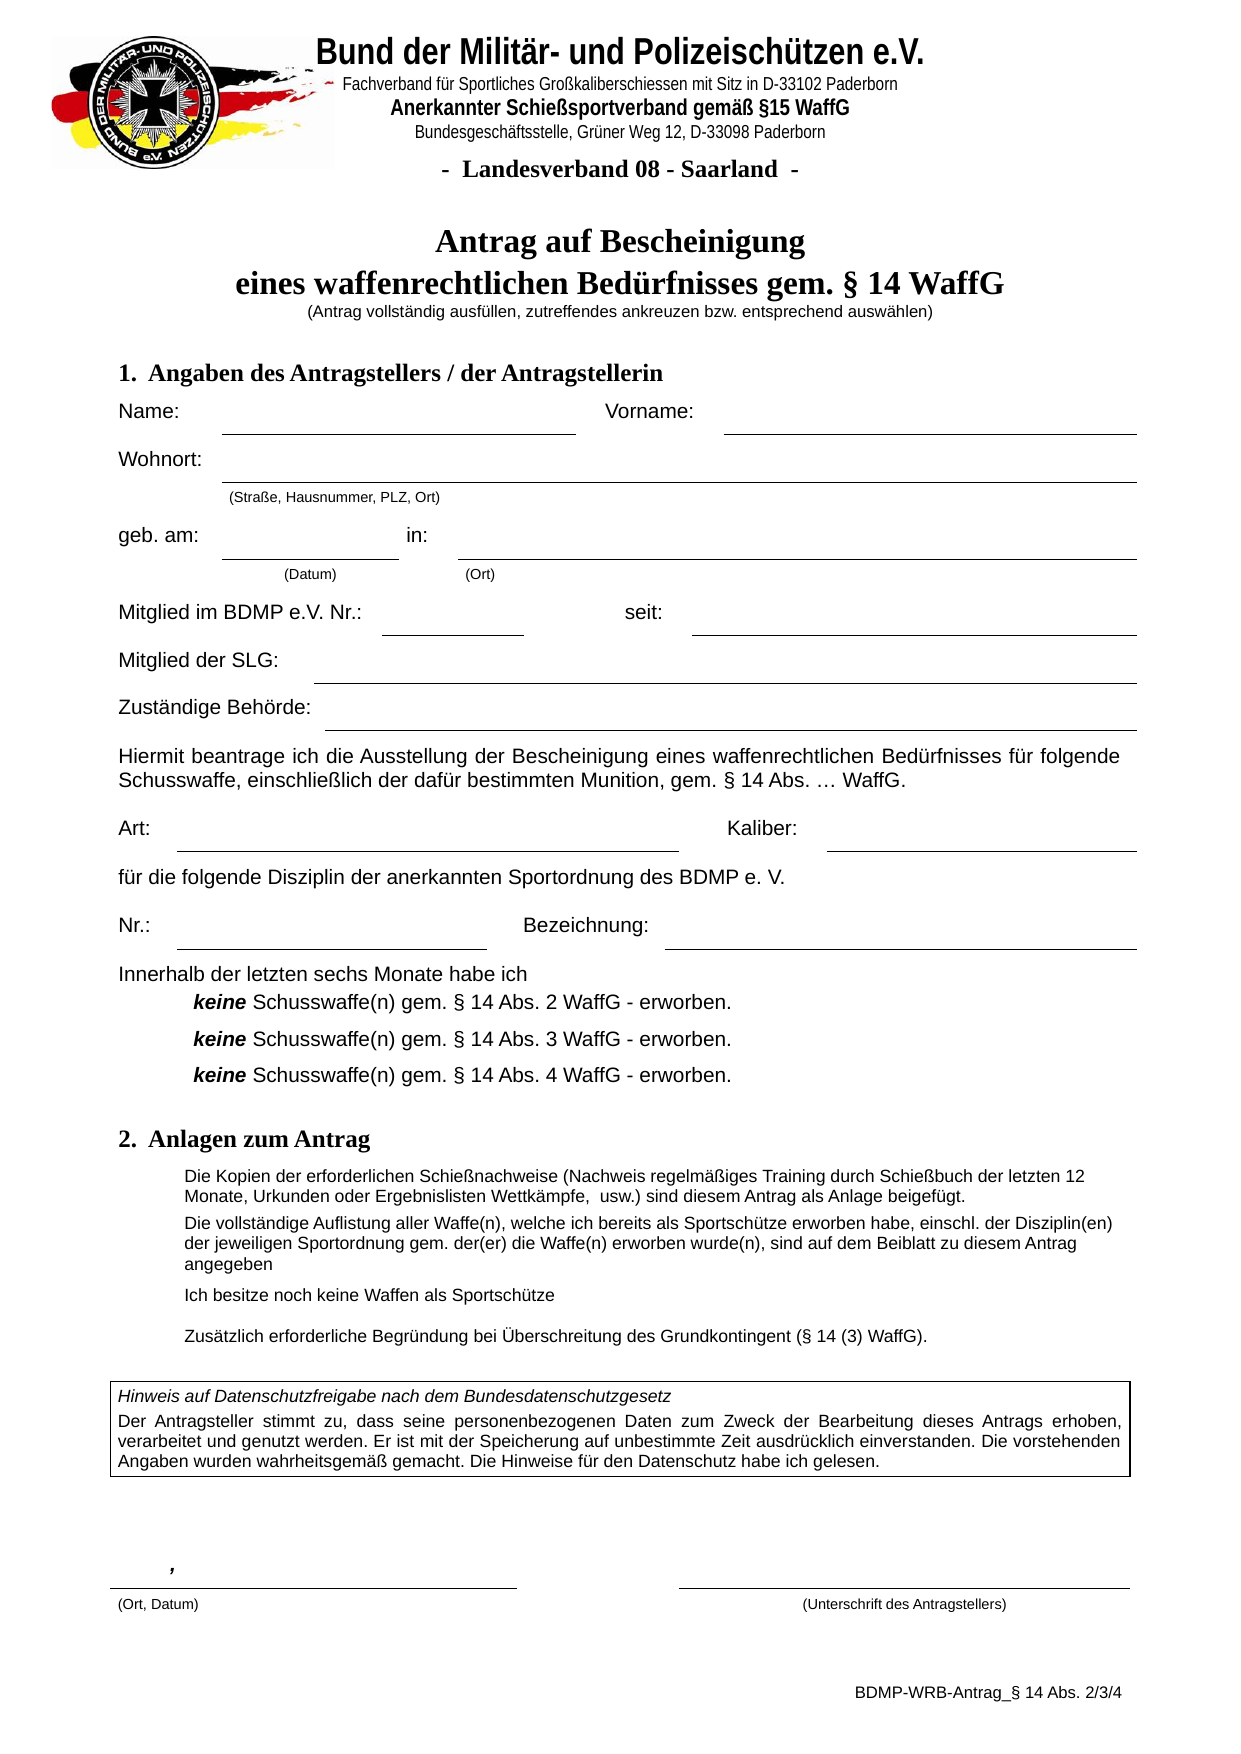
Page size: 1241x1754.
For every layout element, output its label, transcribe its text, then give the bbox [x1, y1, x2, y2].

table_cell [110, 1357, 1130, 1381]
text für die folgende Disziplin der anerkannten Sportordnung des BDMP e. V. [118, 865, 1122, 889]
table_header [724, 387, 1137, 434]
subtitle eines waffenrechtlichen Bedürfnisses gem. § 14 WaffG [118, 263, 1122, 302]
text Hiermit beantrage ich die Ausstellung der Bescheinigung eines waffenrechtlichen Bedürfnisses für folgende Schusswaffe, einschließlich der dafür bestimmten Munition, gem. § 14 Abs. … WaffG. [118, 743, 1122, 791]
table_cell [692, 588, 1137, 635]
subtitle 2. Anlagen zum Antrag [118, 1124, 1122, 1153]
table_cell Die vollständige Auflistung aller Waffe(n), welche ich bereits als Sportschütze erworben habe, einschl. der Disziplin(en) der jeweiligen Sportordnung gem. der(er) die Waffe(n) erworben wurde(n), sind auf dem Beiblatt zu diesem Antrag angegeben [177, 1213, 1130, 1274]
table_header Art: [111, 804, 177, 851]
table_cell Hinweis auf Datenschutzfreigabe nach dem Bundesdatenschutzgesetz Der Antragsteller stimmt zu, dass seine personenbezogenen Daten zum Zweck der Bearbeitung dieses Antrags erhoben, verarbeitet und genutzt werden. Er ist mit der Speicherung auf unbestimmte Zeit ausdrücklich einverstanden. Die vorstehenden Angaben wurden wahrheitsgemäß gemacht. Die Hinweise für den Datenschutz habe ich gelesen. [111, 1382, 1129, 1476]
table_cell , [110, 1477, 517, 1588]
table_header Bezeichnung: [487, 901, 664, 948]
table_cell [111, 559, 222, 588]
table_header Die Kopien der erforderlichen Schießnachweise (Nachweis regelmäßiges Training durch Schießbuch der letzten 12 Monate, Urkunden oder Ergebnislisten Wettkämpfe, usw.) sind diesem Antrag als Anlage beigefügt. [177, 1160, 1130, 1213]
text keine Schusswaffe(n) gem. § 14 Abs. 3 WaffG - erworben. [118, 1027, 1122, 1051]
table_cell geb. am: [111, 511, 222, 558]
table_cell Ich besitze noch keine Waffen als Sportschütze [177, 1274, 1130, 1315]
table_cell (Ort) [458, 560, 1137, 588]
table_cell (Unterschrift des Antragstellers) [679, 1589, 1130, 1613]
table_cell [382, 588, 523, 635]
table_header [177, 901, 487, 948]
table_cell [679, 1477, 1130, 1588]
table_cell [517, 1588, 679, 1613]
table_cell (Straße, Hausnummer, PLZ, Ort) [222, 483, 1137, 511]
subtitle Antrag auf Bescheinigung [118, 221, 1122, 259]
table_header [827, 804, 1137, 851]
table_cell Zuständige Behörde: [111, 683, 325, 730]
table_cell (Ort, Datum) [110, 1589, 517, 1613]
table_cell Mitglied der SLG: [111, 635, 314, 683]
table_cell Zusätzlich erforderliche Begründung bei Überschreitung des Grundkontingent (§ 14 (3) WaffG). [177, 1315, 1130, 1357]
table_cell [222, 511, 399, 558]
table_cell [110, 1213, 177, 1274]
table_header Name: [111, 387, 222, 434]
subtitle 1. Angaben des Antragstellers / der Antragstellerin [118, 358, 1122, 387]
table_cell [110, 1274, 177, 1315]
text keine Schusswaffe(n) gem. § 14 Abs. 2 WaffG - erworben. [118, 990, 1122, 1014]
table_header Nr.: [111, 901, 177, 948]
table_cell Wohnort: [111, 434, 222, 482]
table_header [177, 804, 679, 851]
table_cell [325, 684, 1137, 730]
text keine Schusswaffe(n) gem. § 14 Abs. 4 WaffG - erworben. [118, 1063, 1122, 1087]
table_header [110, 1160, 177, 1213]
table_cell [458, 511, 1137, 558]
table_cell Mitglied im BDMP e.V. Nr.: [111, 588, 382, 635]
table_header Kaliber: [679, 804, 827, 851]
table_cell seit: [524, 588, 692, 635]
text (Antrag vollständig ausfüllen, zutreffendes ankreuzen bzw. entsprechend auswählen) [118, 302, 1122, 321]
table_cell (Datum) [222, 560, 399, 588]
table_cell [110, 1315, 177, 1357]
table_header Vorname: [576, 387, 723, 434]
table_cell [222, 434, 1137, 482]
table_cell [517, 1477, 679, 1588]
table_header [222, 387, 576, 434]
table_cell [111, 482, 222, 511]
table_cell in: [399, 511, 458, 558]
table_cell [314, 635, 1137, 683]
text Innerhalb der letzten sechs Monate habe ich [118, 962, 1122, 986]
table_header [665, 901, 1137, 948]
table_cell [399, 559, 458, 588]
